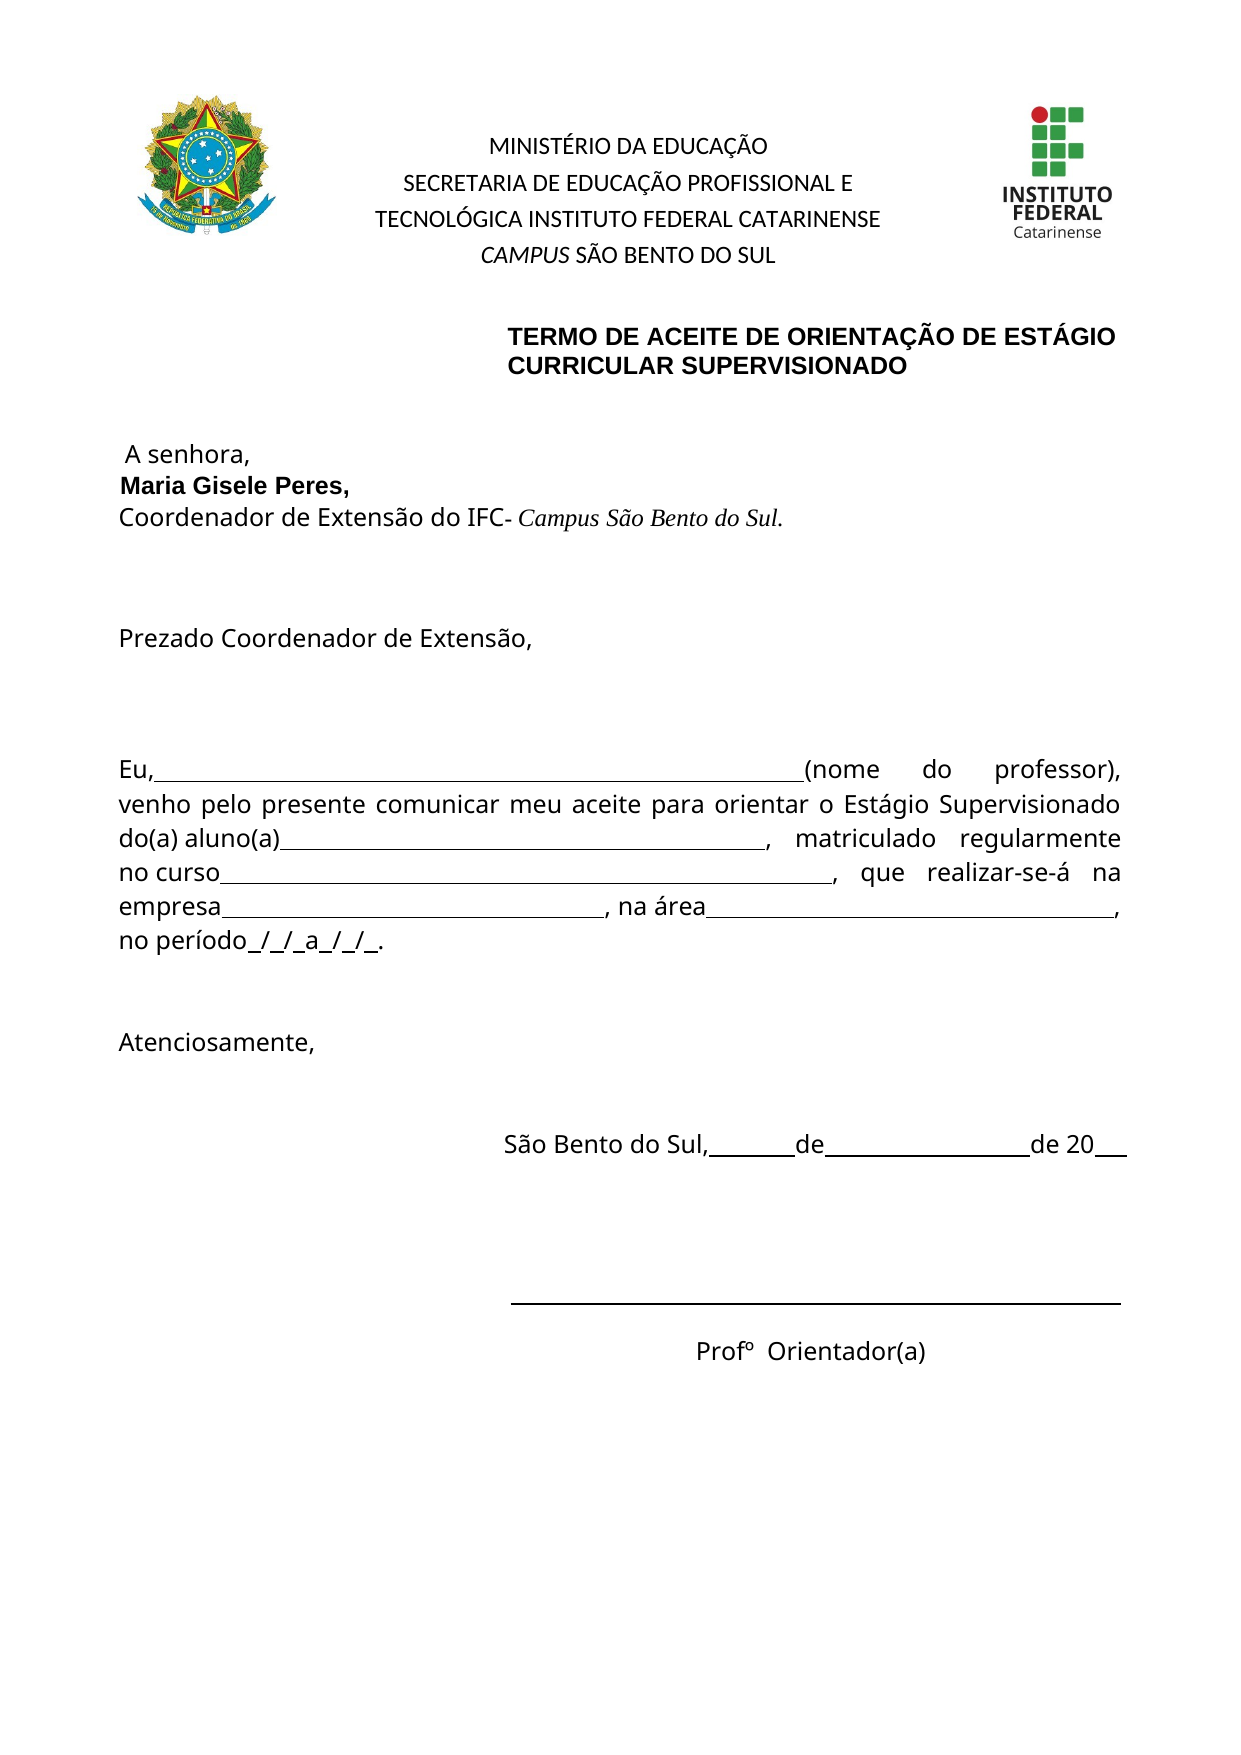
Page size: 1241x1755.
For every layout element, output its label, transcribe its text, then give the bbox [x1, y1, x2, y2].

text São Bento do Sul, de de 20 [504, 1127, 1138, 1161]
text Eu, (nome do professor), venho pelo presente comunicar meu aceite para orientar o Estágio Supervisionado do(a) aluno(a) , matriculado regularmente no curso , que realizar-se-á na empresa , na área , no período / / a / / . [118, 752, 1121, 957]
text Coordenador de Extensão do IFC- Campus São Bento do Sul. [118, 500, 1138, 534]
subtitle Maria Gisele Peres, [106, 471, 1138, 500]
subtitle TERMO DE ACEITE DE ORIENTAÇÃO DE ESTÁGIO CURRICULAR SUPERVISIONADO [507, 322, 1138, 379]
text Atenciosamente, [118, 1025, 1138, 1059]
text A senhora, [118, 437, 1138, 471]
text Profº Orientador(a) [696, 1339, 1138, 1365]
picture [136, 94, 277, 236]
picture [1000, 102, 1113, 240]
text MINISTÉRIO DA EDUCAÇÃO [328, 131, 928, 161]
text CAMPUS SÃO BENTO DO SUL [328, 239, 928, 270]
text Prezado Coordenador de Extensão, [118, 620, 1138, 654]
text SECRETARIA DE EDUCAÇÃO PROFISSIONAL E TECNOLÓGICA INSTITUTO FEDERAL CATARINENSE [328, 167, 927, 234]
